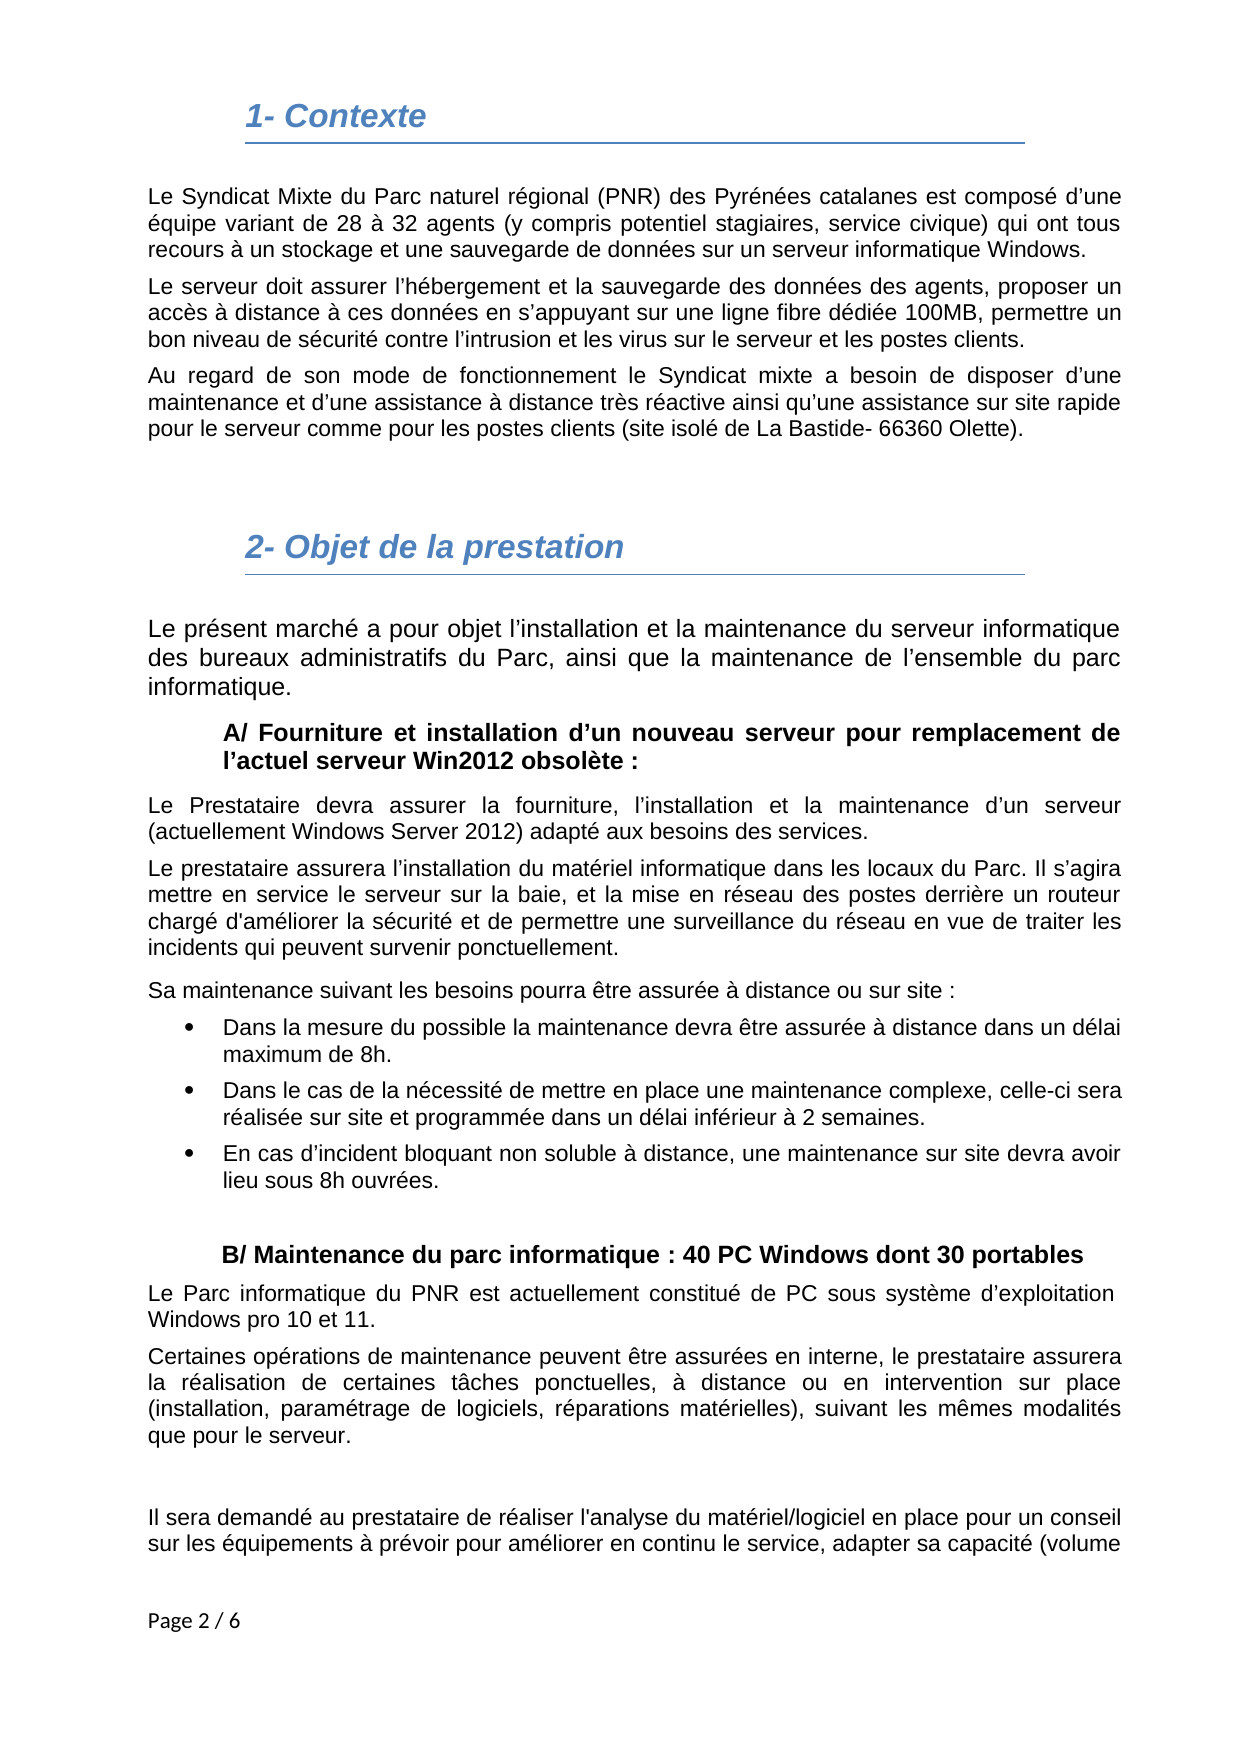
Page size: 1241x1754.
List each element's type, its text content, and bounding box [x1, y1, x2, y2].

text A/ Fourniture et installation d’un nouveau serveur pour remplacement de l’actuel serveur Win2012 obsolète : [223, 718, 1122, 775]
text 1- Contexte [245, 96, 1025, 142]
text 2- Objet de la prestation [245, 527, 1025, 574]
text Le prestataire assurera l’installation du matériel informatique dans les locaux du Parc. Il s’agira mettre en service le serveur sur la baie, et la mise en réseau des postes derrière un routeur chargé d'améliorer la sécurité et de permettre une surveillance du réseau en vue de traiter les incidents qui peuvent survenir ponctuellement. [148, 855, 1122, 961]
list Dans la mesure du possible la maintenance devra être assurée à distance dans un délai maximum de 8h. [185, 1014, 1122, 1067]
text Au regard de son mode de fonctionnement le Syndicat mixte a besoin de disposer d’une maintenance et d’une assistance à distance très réactive ainsi qu’une assistance sur site rapide pour le serveur comme pour les postes clients (site isolé de La Bastide- 66360 Olette). [148, 362, 1122, 441]
text Il sera demandé au prestataire de réaliser l'analyse du matériel/logiciel en place pour un conseil sur les équipements à prévoir pour améliorer en continu le service, adapter sa capacité (volume [148, 1504, 1122, 1557]
text Le Syndicat Mixte du Parc naturel régional (PNR) des Pyrénées catalanes est composé d’une équipe variant de 28 à 32 agents (y compris potentiel stagiaires, service civique) qui ont tous recours à un stockage et une sauvegarde de données sur un serveur informatique Windows. [148, 183, 1122, 262]
text Le serveur doit assurer l’hébergement et la sauvegarde des données des agents, proposer un accès à distance à ces données en s’appuyant sur une ligne fibre dédiée 100MB, permettre un bon niveau de sécurité contre l’intrusion et les virus sur le serveur et les postes clients. [148, 273, 1122, 352]
text Le Prestataire devra assurer la fourniture, l’installation et la maintenance d’un serveur (actuellement Windows Server 2012) adapté aux besoins des services. [148, 792, 1122, 845]
text Certaines opérations de maintenance peuvent être assurées en interne, le prestataire assurera la réalisation de certaines tâches ponctuelles, à distance ou en intervention sur place (installation, paramétrage de logiciels, réparations matérielles), suivant les mêmes modalités que pour le serveur. [148, 1343, 1122, 1448]
list En cas d’incident bloquant non soluble à distance, une maintenance sur site devra avoir lieu sous 8h ouvrées. [185, 1140, 1122, 1193]
text Le présent marché a pour objet l’installation et la maintenance du serveur informatique des bureaux administratifs du Parc, ainsi que la maintenance de l’ensemble du parc informatique. [148, 614, 1122, 701]
text Sa maintenance suivant les besoins pourra être assurée à distance ou sur site : [148, 977, 1122, 1004]
text B/ Maintenance du parc informatique : 40 PC Windows dont 30 portables [148, 1240, 1122, 1269]
text Le Parc informatique du PNR est actuellement constitué de PC sous système d’exploitation Windows pro 10 et 11. [148, 1279, 1122, 1332]
list Dans le cas de la nécessité de mettre en place une maintenance complexe, celle-ci sera réalisée sur site et programmée dans un délai inférieur à 2 semaines. [185, 1077, 1122, 1130]
